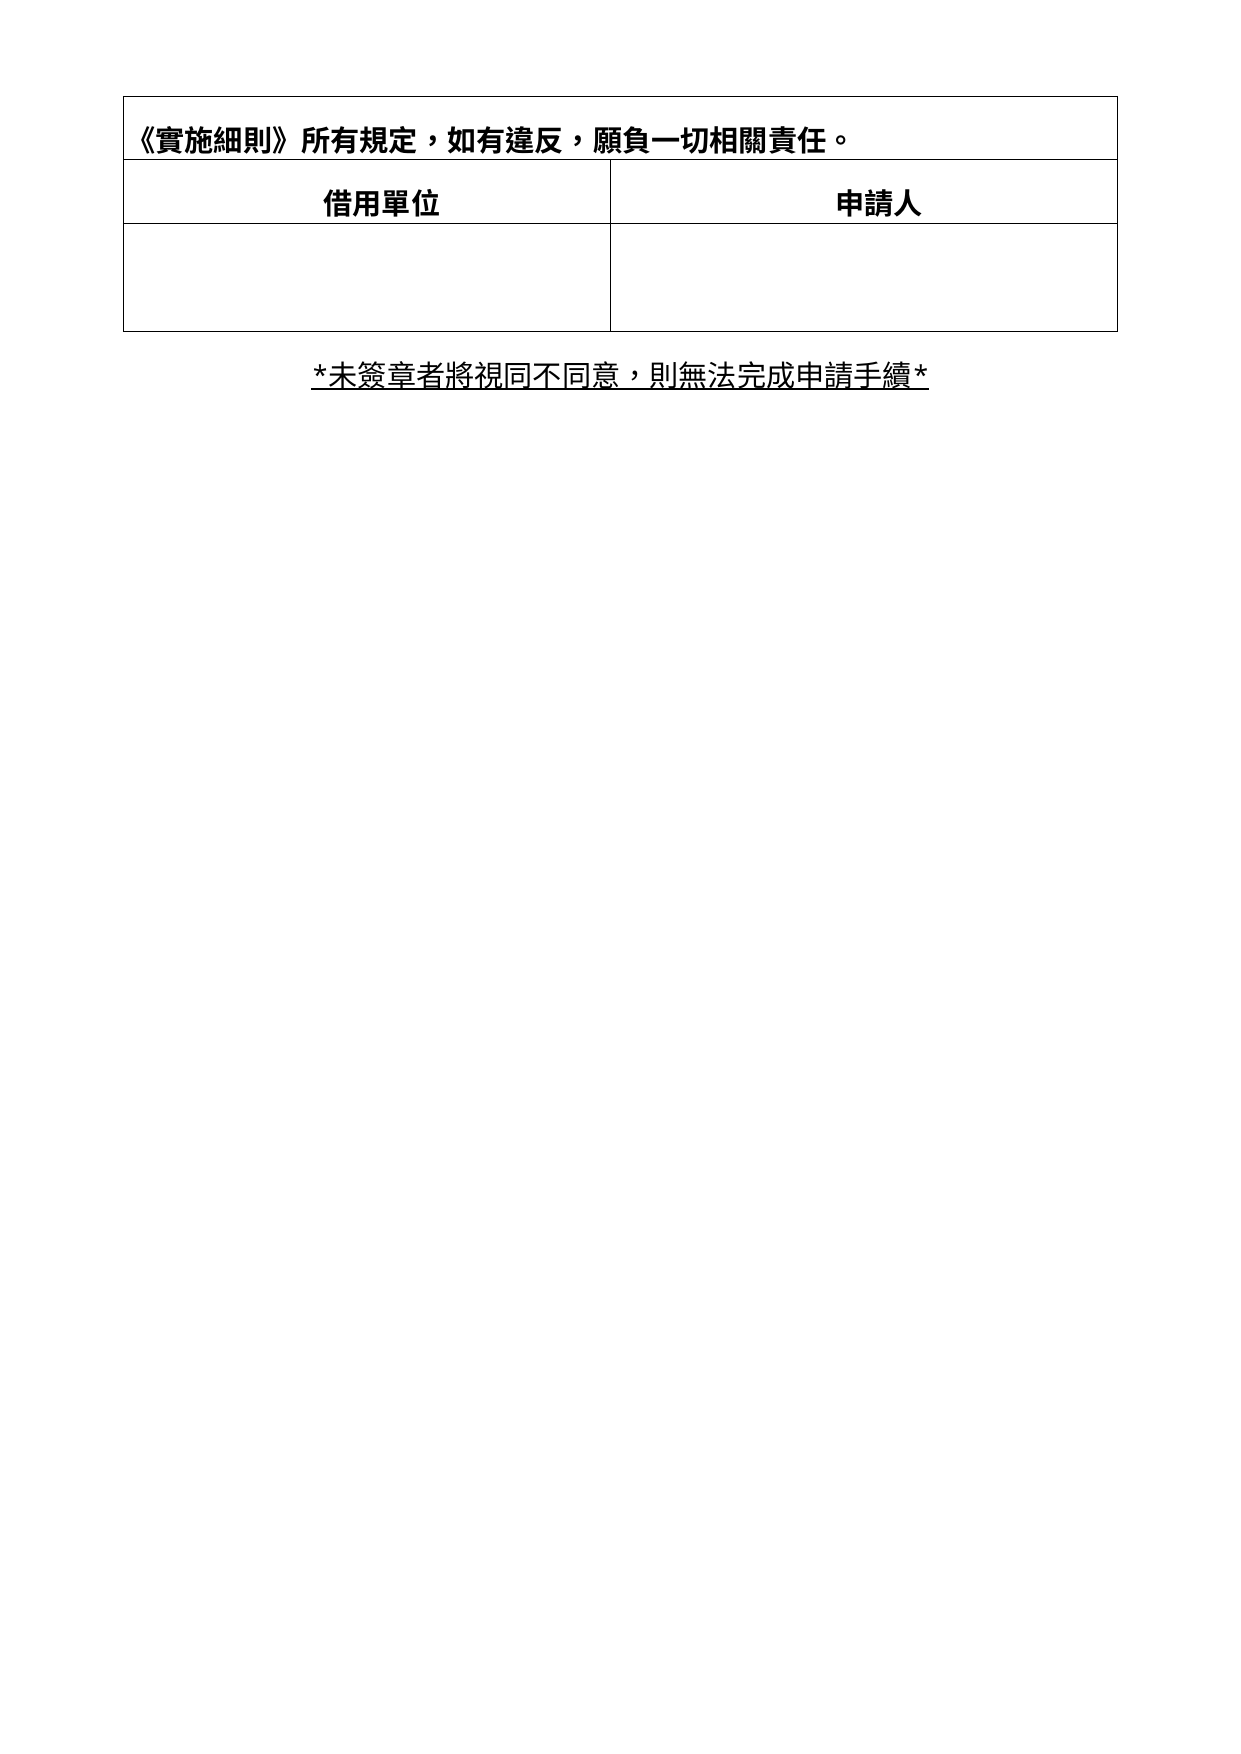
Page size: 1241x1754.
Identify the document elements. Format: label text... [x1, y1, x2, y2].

table_cell 申請人 [611, 160, 1117, 223]
table_header 《實施細則》所有規定，如有違反，願負一切相關責任。 [124, 97, 1117, 159]
table_cell [124, 224, 610, 331]
table_cell [611, 224, 1117, 331]
text *未簽章者將視同不同意，則無法完成申請手續* [75, 332, 1165, 394]
table_cell 借用單位 [124, 160, 610, 223]
